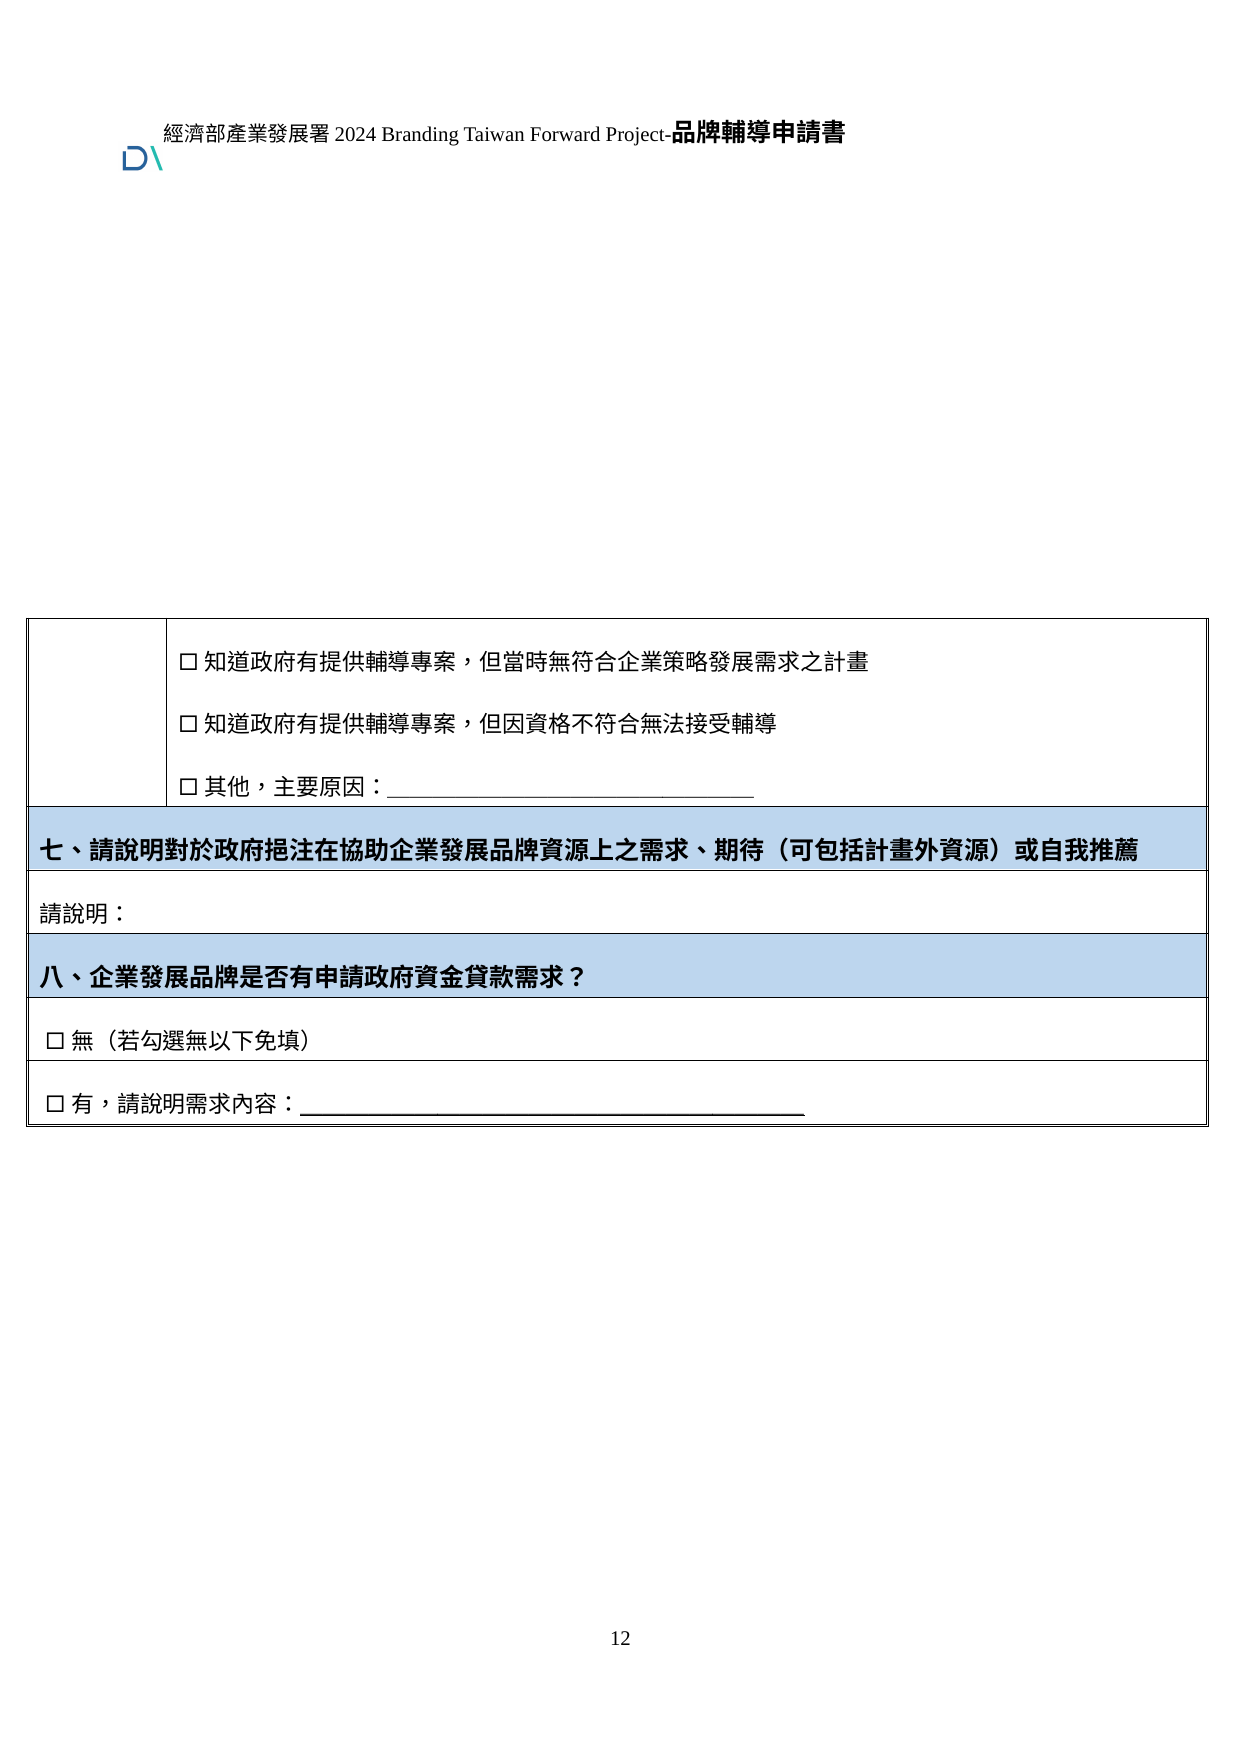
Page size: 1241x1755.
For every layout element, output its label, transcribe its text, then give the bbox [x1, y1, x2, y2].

table_cell 七、請說明對於政府挹注在協助企業發展品牌資源上之需求、期待（可包括計畫外資源）或自我推薦 [29, 807, 1206, 869]
table_cell 請說明： [29, 871, 1206, 933]
table_cell  無（若勾選無以下免填） [29, 998, 1206, 1060]
table_cell [29, 619, 166, 806]
table_cell 八、企業發展品牌是否有申請政府資金貸款需求？ [29, 934, 1206, 997]
table_cell  知道政府有提供輔導專案，但當時無符合企業策略發展需求之計畫  知道政府有提供輔導專案，但因資格不符合無法接受輔導  其他，主要原因：＿＿＿＿＿＿＿＿＿＿＿＿＿＿＿＿ [167, 619, 1206, 806]
table_cell  有，請說明需求內容：＿＿＿＿＿＿＿＿＿＿＿＿＿＿＿＿＿＿＿＿＿＿ [29, 1061, 1206, 1124]
